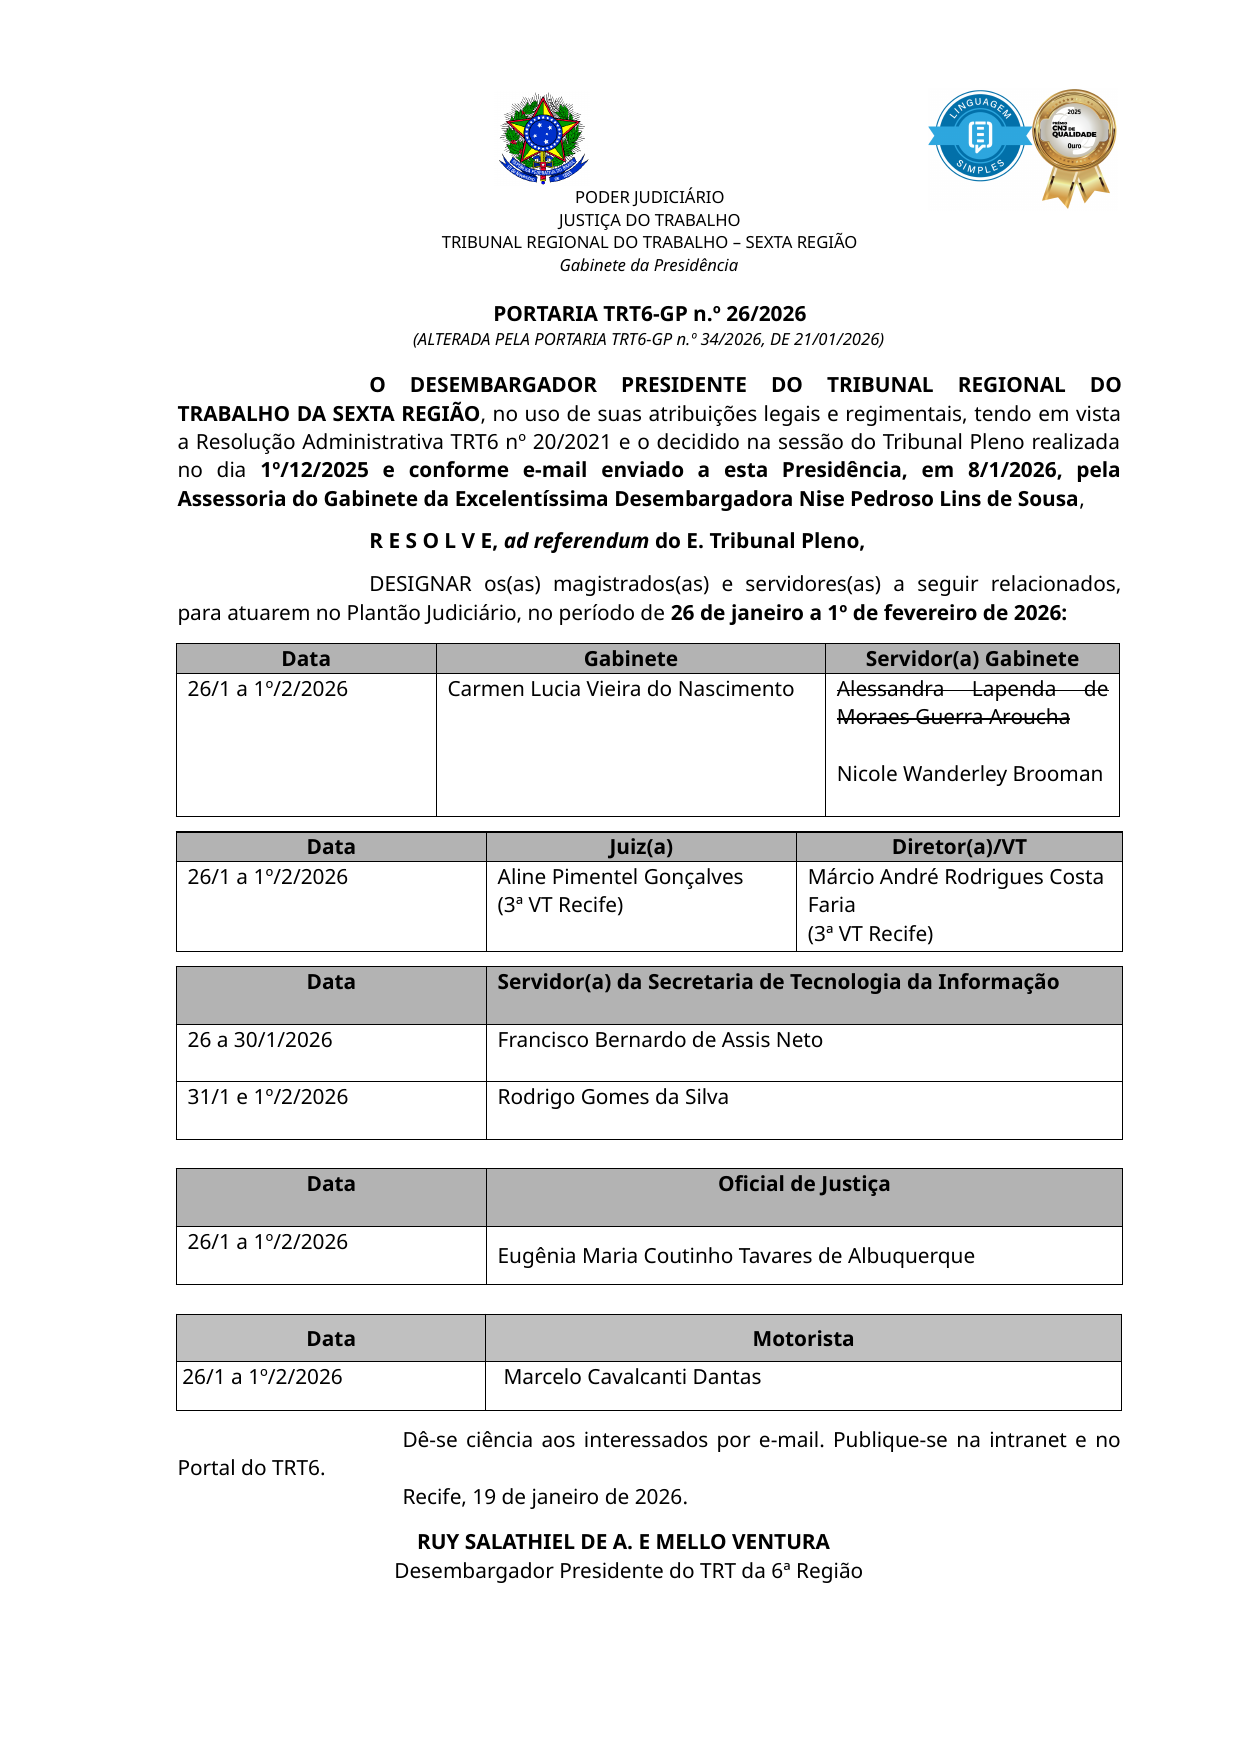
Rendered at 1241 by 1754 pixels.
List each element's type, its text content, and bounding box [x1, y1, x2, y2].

text Recife, 19 de janeiro de 2026. [177, 1482, 1122, 1510]
table_cell 31/1 e 1º/2/2026 [177, 1082, 486, 1139]
text O DESEMBARGADOR PRESIDENTE DO TRIBUNAL REGIONAL DO TRABALHO DA SEXTA REGIÃO, no uso de suas atribuições legais e regimentais, tendo em vista a Resolução Administrativa TRT6 nº 20/2021 e o decidido na sessão do Tribunal Pleno realizada no dia 1º/12/2025 e conforme e-mail enviado a esta Presidência, em 8/1/2026, pela Assessoria do Gabinete da Excelentíssima Desembargadora Nise Pedroso Lins de Sousa, [177, 370, 1122, 512]
text (ALTERADA PELA PORTARIA TRT6-GP n.º 34/2026, DE 21/01/2026) [177, 328, 1122, 350]
text RUY SALATHIEL DE A. E MELLO VENTURA [177, 1527, 1032, 1556]
table_header Gabinete [437, 644, 825, 673]
table_header Juiz(a) [487, 833, 796, 861]
table_header Oficial de Justiça [487, 1169, 1122, 1226]
table_cell Aline Pimentel Gonçalves (3ª VT Recife) [487, 862, 796, 951]
picture [928, 88, 1118, 211]
text Desembargador Presidente do TRT da 6ª Região [177, 1556, 1032, 1584]
table_cell 26/1 a 1º/2/2026 [177, 862, 486, 951]
table_cell Alessandra Lapenda de Moraes Guerra Aroucha Nicole Wanderley Brooman [826, 674, 1119, 816]
table_cell Carmen Lucia Vieira do Nascimento [437, 674, 825, 816]
table_cell 26/1 a 1º/2/2026 [177, 674, 436, 816]
table_cell Rodrigo Gomes da Silva [487, 1082, 1122, 1139]
table_header Data [177, 833, 486, 861]
table_cell Marcelo Cavalcanti Dantas [486, 1362, 1121, 1410]
table_cell Márcio André Rodrigues Costa Faria (3ª VT Recife) [797, 862, 1122, 951]
text R E S O L V E, ad referendum do E. Tribunal Pleno, [233, 527, 1122, 555]
table_cell 26 a 30/1/2026 [177, 1025, 486, 1081]
table_header Servidor(a) Gabinete [826, 644, 1119, 673]
table_header Servidor(a) da Secretaria de Tecnologia da Informação [487, 967, 1122, 1024]
text Dê-se ciência aos interessados por e-mail. Publique-se na intranet e no Portal do TRT6. [177, 1425, 1122, 1482]
table_cell 26/1 a 1º/2/2026 [177, 1362, 485, 1410]
table_header Data [177, 1169, 486, 1226]
table_header Data [177, 1315, 485, 1361]
table_cell Francisco Bernardo de Assis Neto [487, 1025, 1122, 1081]
table_cell 26/1 a 1º/2/2026 [177, 1227, 486, 1284]
table_header Motorista [486, 1315, 1121, 1361]
text PORTARIA TRT6-GP n.º 26/2026 [177, 299, 1122, 328]
table_header Diretor(a)/VT [797, 833, 1122, 861]
text DESIGNAR os(as) magistrados(as) e servidores(as) a seguir relacionados, para atuarem no Plantão Judiciário, no período de 26 de janeiro a 1º de fevereiro de 2026: [177, 569, 1122, 626]
table_cell Eugênia Maria Coutinho Tavares de Albuquerque [487, 1227, 1122, 1284]
table_header Data [177, 967, 486, 1024]
table_header Data [177, 644, 436, 673]
picture [494, 91, 591, 186]
